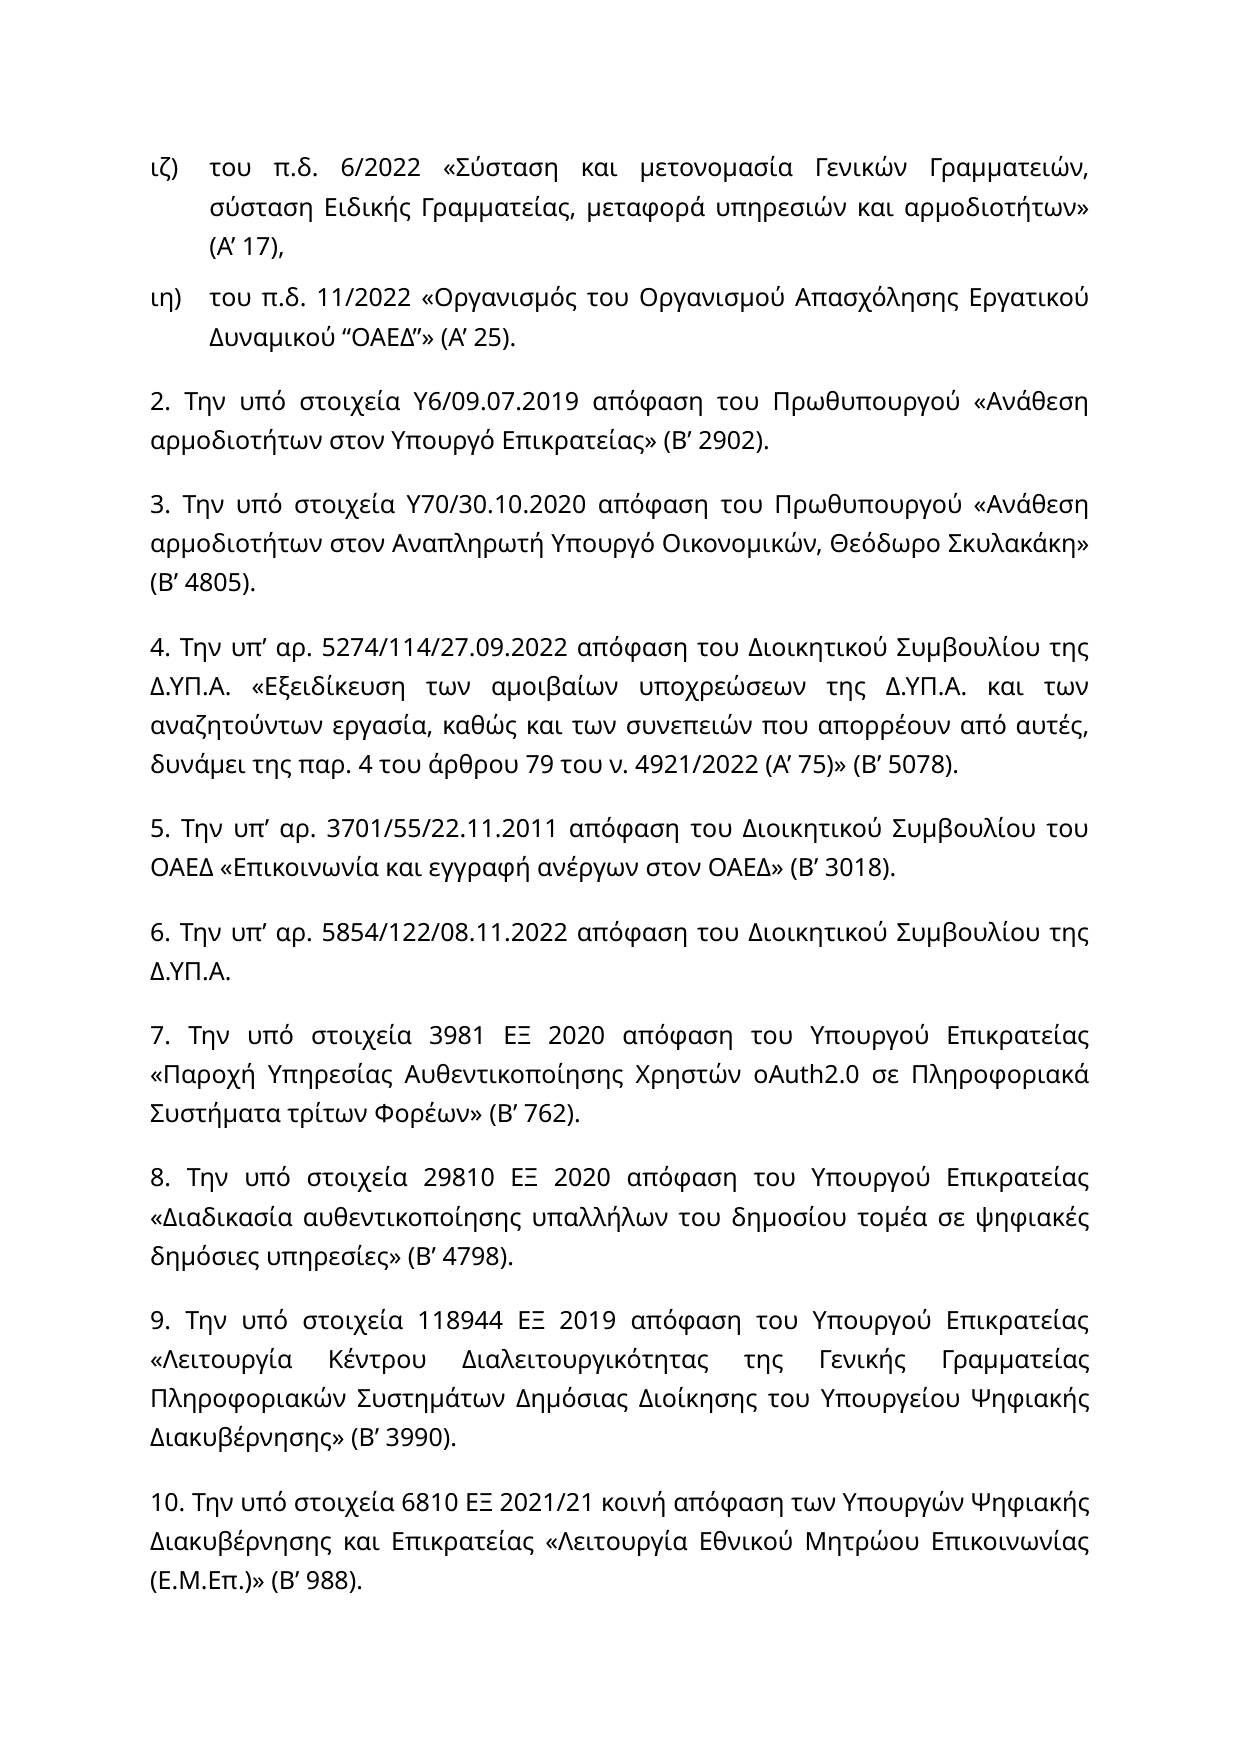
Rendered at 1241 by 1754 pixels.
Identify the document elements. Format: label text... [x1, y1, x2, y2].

text 7. Την υπό στοιχεία 3981 ΕΞ 2020 απόφαση του Υπουργού Επικρατείας «Παροχή Υπηρεσίας Αυθεντικοποίησης Χρηστών oAuth2.0 σε Πληροφοριακά Συστήματα τρίτων Φορέων» (Β’ 762). [150, 1017, 1090, 1130]
text 2. Την υπό στοιχεία Υ6/09.07.2019 απόφαση του Πρωθυπουργού «Ανάθεση αρμοδιοτήτων στον Υπουργό Επικρατείας» (Β’ 2902). [150, 383, 1090, 457]
text 5. Την υπ’ αρ. 3701/55/22.11.2011 απόφαση του Διοικητικού Συμβουλίου του ΟΑΕΔ «Επικοινωνία και εγγραφή ανέργων στον ΟΑΕΔ» (Β’ 3018). [150, 811, 1090, 884]
text 10. Την υπό στοιχεία 6810 ΕΞ 2021/21 κοινή απόφαση των Υπουργών Ψηφιακής Διακυβέρνησης και Επικρατείας «Λειτουργία Εθνικού Μητρώου Επικοινωνίας (Ε.Μ.Επ.)» (Β’ 988). [150, 1484, 1090, 1597]
text 6. Την υπ’ αρ. 5854/122/08.11.2022 απόφαση του Διοικητικού Συμβουλίου της Δ.ΥΠ.Α. [150, 914, 1090, 987]
text 8. Την υπό στοιχεία 29810 ΕΞ 2020 απόφαση του Υπουργού Επικρατείας «Διαδικασία αυθεντικοποίησης υπαλλήλων του δημοσίου τομέα σε ψηφιακές δημόσιες υπηρεσίες» (Β’ 4798). [150, 1160, 1090, 1272]
list ιζ) του π.δ. 6/2022 «Σύσταση και μετονομασία Γενικών Γραμματειών, σύσταση Ειδικής Γραμματείας, μεταφορά υπηρεσιών και αρμοδιοτήτων» (Α’ 17), [150, 150, 1090, 262]
text 9. Την υπό στοιχεία 118944 ΕΞ 2019 απόφαση του Υπουργού Επικρατείας «Λειτουργία Κέντρου Διαλειτουργικότητας της Γενικής Γραμματείας Πληροφοριακών Συστημάτων Δημόσιας Διοίκησης του Υπουργείου Ψηφιακής Διακυβέρνησης» (Β’ 3990). [150, 1302, 1090, 1454]
text 3. Την υπό στοιχεία Υ70/30.10.2020 απόφαση του Πρωθυπουργού «Ανάθεση αρμοδιοτήτων στον Αναπληρωτή Υπουργό Οικονομικών, Θεόδωρο Σκυλακάκη» (Β’ 4805). [150, 487, 1090, 599]
list ιη) του π.δ. 11/2022 «Οργανισμός του Οργανισμού Απασχόλησης Εργατικού Δυναμικού “ΟΑΕΔ”» (Α’ 25). [150, 280, 1090, 353]
text 4. Την υπ’ αρ. 5274/114/27.09.2022 απόφαση του Διοικητικού Συμβουλίου της Δ.ΥΠ.Α. «Εξειδίκευση των αμοιβαίων υποχρεώσεων της Δ.ΥΠ.Α. και των αναζητούντων εργασία, καθώς και των συνεπειών που απορρέουν από αυτές, δυνάμει της παρ. 4 του άρθρου 79 του ν. 4921/2022 (Α’ 75)» (Β’ 5078). [150, 629, 1090, 781]
